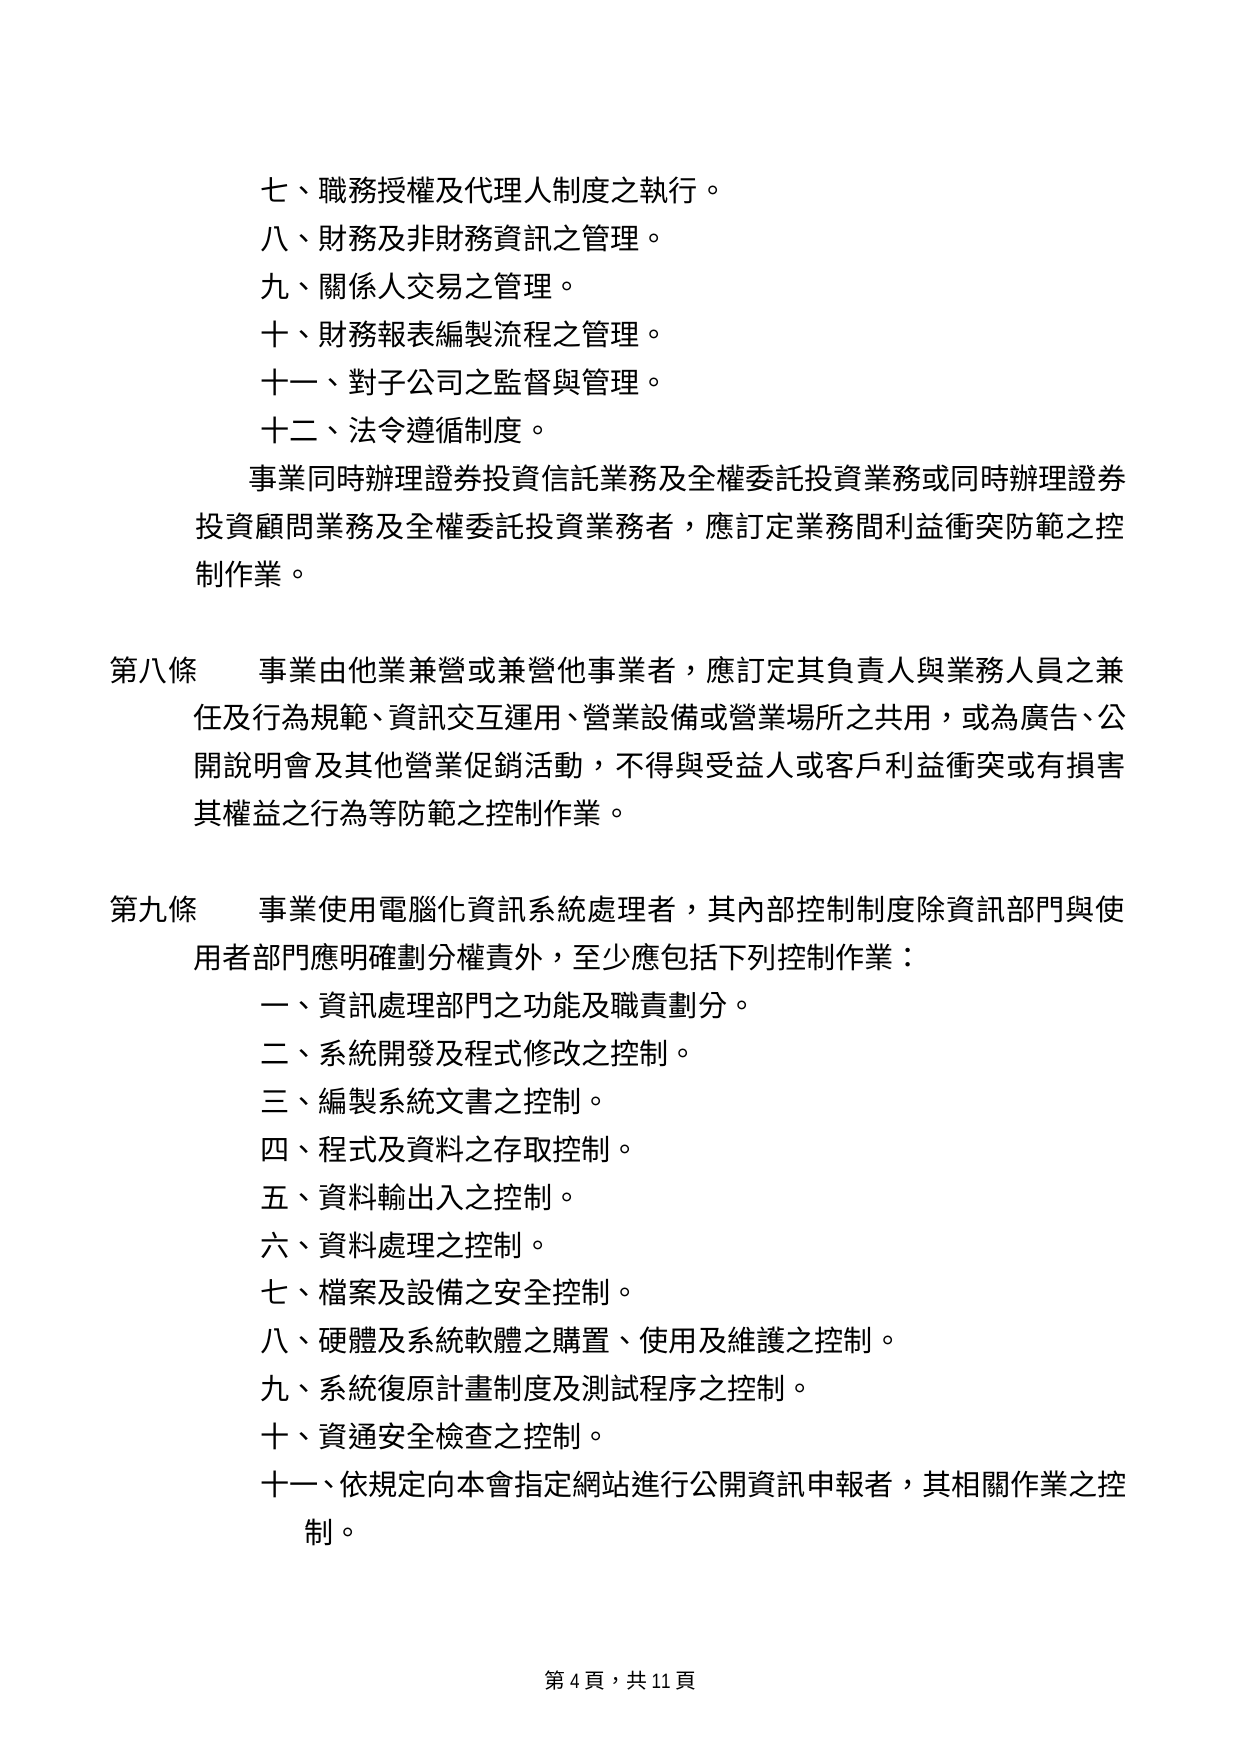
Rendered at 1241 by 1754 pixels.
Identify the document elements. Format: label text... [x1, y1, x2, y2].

table_cell 第九條 事業使用電腦化資訊系統處理者，其內部控制制度除資訊部門與使用者部門應明確劃分權責外，至少應包括下列控制作業： 一、資訊處理部門之功能及職責劃分。 二、系統開發及程式修改之控制。 三、編製系統文書之控制。 四、程式及資料之存取控制。 五、資料輸出入之控制。 六、資料處理之控制。 七、檔案及設備之安全控制。 八、硬體及系統軟體之購置、使用及維護之控制。 九、系統復原計畫制度及測試程序之控制。 十、資通安全檢查之控制。 十一、依規定向本會指定網站進行公開資訊申報者，其相關作業之控制。 [106, 882, 1129, 1601]
table_cell 第八條 事業由他業兼營或兼營他事業者，應訂定其負責人與業務人員之兼任及行為規範、資訊交互運用、營業設備或營業場所之共用，或為廣告、公開說明會及其他營業促銷活動，不得與受益人或客戶利益衝突或有損害其權益之行為等防範之控制作業。 [106, 643, 1129, 882]
table_cell 七、職務授權及代理人制度之執行。 八、財務及非財務資訊之管理。 九、關係人交易之管理。 十、財務報表編製流程之管理。 十一、對子公司之監督與管理。 十二、法令遵循制度。 事業同時辦理證券投資信託業務及全權委託投資業務或同時辦理證券投資顧問業務及全權委託投資業務者，應訂定業務間利益衝突防範之控制作業。 [106, 164, 1129, 643]
